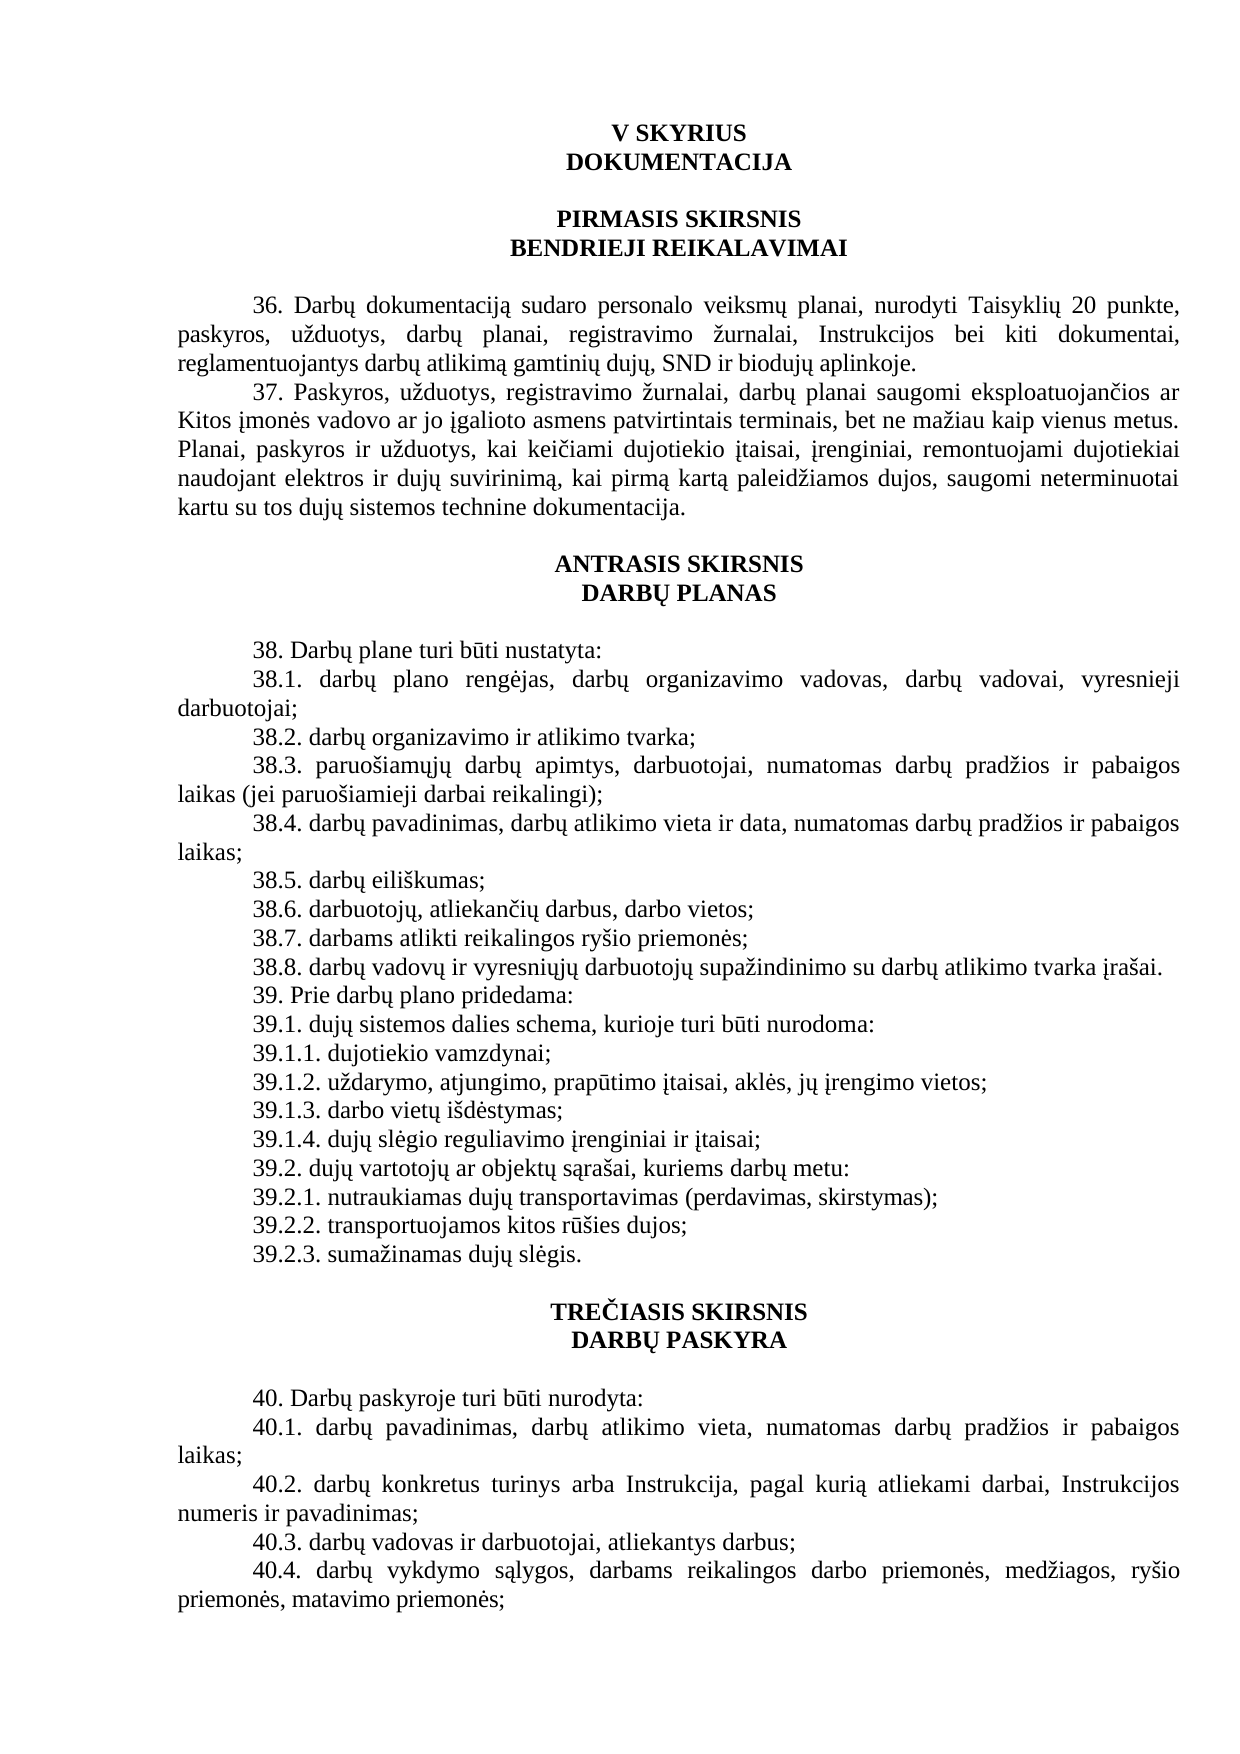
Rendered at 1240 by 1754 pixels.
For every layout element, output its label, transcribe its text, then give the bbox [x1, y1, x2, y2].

text V SKYRIUS [177, 118, 1181, 147]
text 39.1.3. darbo vietų išdėstymas; [177, 1096, 1181, 1124]
text 38.8. darbų vadovų ir vyresniųjų darbuotojų supažindinimo su darbų atlikimo tvarka įrašai. [177, 952, 1181, 981]
text 38.3. paruošiamųjų darbų apimtys, darbuotojai, numatomas darbų pradžios ir pabaigos laikas (jei paruošiamieji darbai reikalingi); [177, 751, 1181, 808]
text 39.2.3. sumažinamas dujų slėgis. [177, 1239, 1181, 1268]
text 38.6. darbuotojų, atliekančių darbus, darbo vietos; [177, 894, 1181, 923]
text 39.1.4. dujų slėgio reguliavimo įrenginiai ir įtaisai; [177, 1124, 1181, 1153]
text 39.1.1. dujotiekio vamzdynai; [177, 1038, 1181, 1067]
text 40.3. darbų vadovas ir darbuotojai, atliekantys darbus; [177, 1527, 1181, 1556]
text 39.2.2. transportuojamos kitos rūšies dujos; [177, 1211, 1181, 1239]
text ANTRASIS SKIRSNIS [177, 549, 1181, 578]
text 39.1. dujų sistemos dalies schema, kurioje turi būti nurodoma: [177, 1009, 1181, 1038]
text 38.2. darbų organizavimo ir atlikimo tvarka; [177, 722, 1181, 751]
text BENDRIEJI REIKALAVIMAI [177, 233, 1181, 262]
text 38.4. darbų pavadinimas, darbų atlikimo vieta ir data, numatomas darbų pradžios ir pabaigos laikas; [177, 808, 1181, 866]
text 38.5. darbų eiliškumas; [177, 866, 1181, 894]
text PIRMASIS SKIRSNIS [177, 204, 1181, 233]
text 39.1.2. uždarymo, atjungimo, prapūtimo įtaisai, aklės, jų įrengimo vietos; [177, 1067, 1181, 1096]
text 38.7. darbams atlikti reikalingos ryšio priemonės; [177, 923, 1181, 952]
text 38.1. darbų plano rengėjas, darbų organizavimo vadovas, darbų vadovai, vyresnieji darbuotojai; [177, 664, 1181, 722]
text 39.2. dujų vartotojų ar objektų sąrašai, kuriems darbų metu: [177, 1153, 1181, 1182]
text 36. Darbų dokumentaciją sudaro personalo veiksmų planai, nurodyti Taisyklių 20 punkte, paskyros, užduotys, darbų planai, registravimo žurnalai, Instrukcijos bei kiti dokumentai, reglamentuojantys darbų atlikimą gamtinių dujų, SND ir biodujų aplinkoje. [177, 291, 1181, 377]
text DOKUMENTACIJA [177, 147, 1181, 176]
text 38. Darbų plane turi būti nustatyta: [177, 636, 1181, 664]
text 39.2.1. nutraukiamas dujų transportavimas (perdavimas, skirstymas); [177, 1182, 1181, 1211]
text 39. Prie darbų plano pridedama: [177, 981, 1181, 1009]
text 40.1. darbų pavadinimas, darbų atlikimo vieta, numatomas darbų pradžios ir pabaigos laikas; [177, 1412, 1181, 1469]
text TREČIASIS SKIRSNIS [177, 1297, 1181, 1326]
text DARBŲ PLANAS [177, 578, 1181, 607]
text 40.2. darbų konkretus turinys arba Instrukcija, pagal kurią atliekami darbai, Instrukcijos numeris ir pavadinimas; [177, 1469, 1181, 1527]
text 37. Paskyros, užduotys, registravimo žurnalai, darbų planai saugomi eksploatuojančios ar Kitos įmonės vadovo ar jo įgalioto asmens patvirtintais terminais, bet ne mažiau kaip vienus metus. Planai, paskyros ir užduotys, kai keičiami dujotiekio įtaisai, įrenginiai, remontuojami dujotiekiai naudojant elektros ir dujų suvirinimą, kai pirmą kartą paleidžiamos dujos, saugomi neterminuotai kartu su tos dujų sistemos technine dokumentacija. [177, 377, 1181, 521]
text 40.4. darbų vykdymo sąlygos, darbams reikalingos darbo priemonės, medžiagos, ryšio priemonės, matavimo priemonės; [177, 1556, 1181, 1613]
text 40. Darbų paskyroje turi būti nurodyta: [177, 1383, 1181, 1412]
text DARBŲ PASKYRA [177, 1326, 1181, 1354]
